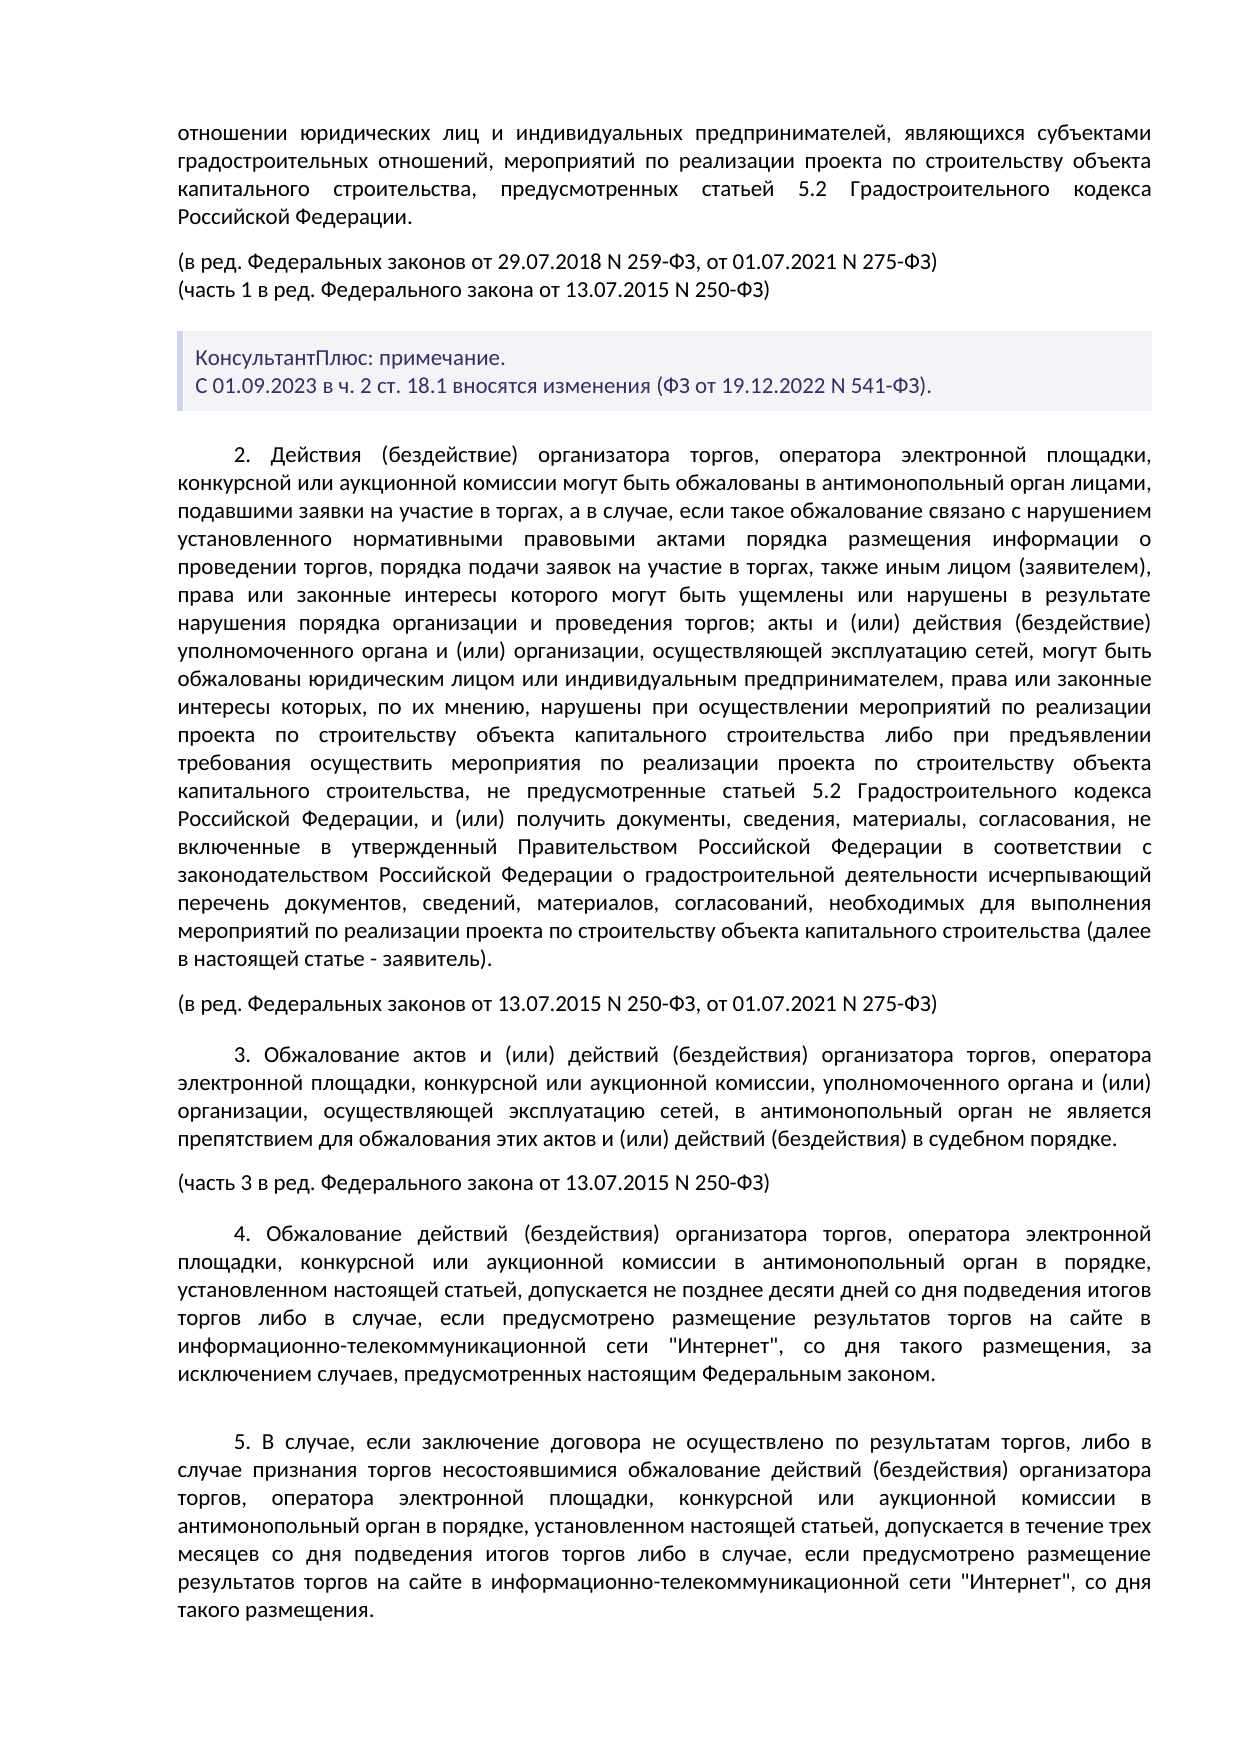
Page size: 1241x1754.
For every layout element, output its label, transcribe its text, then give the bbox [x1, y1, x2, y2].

text 4. Обжалование действий (бездействия) организатора торгов, оператора электронной площадки, конкурсной или аукционной комиссии в антимонопольный орган в порядке, установленном настоящей статьей, допускается не позднее десяти дней со дня подведения итогов торгов либо в случае, если предусмотрено размещение результатов торгов на сайте в информационно-телекоммуникационной сети "Интернет", со дня такого размещения, за исключением случаев, предусмотренных настоящим Федеральным законом. [177, 1219, 1152, 1388]
text (часть 3 в ред. Федерального закона от 13.07.2015 N 250-ФЗ) [177, 1168, 1152, 1197]
text отношении юридических лиц и индивидуальных предпринимателей, являющихся субъектами градостроительных отношений, мероприятий по реализации проекта по строительству объекта капитального строительства, предусмотренных статьей 5.2 Градостроительного кодекса Российской Федерации. [177, 118, 1152, 230]
text 3. Обжалование актов и (или) действий (бездействия) организатора торгов, оператора электронной площадки, конкурсной или аукционной комиссии, уполномоченного органа и (или) организации, осуществляющей эксплуатацию сетей, в антимонопольный орган не является препятствием для обжалования этих актов и (или) действий (бездействия) в судебном порядке. [177, 1040, 1152, 1152]
table_header [184, 331, 195, 411]
text 5. В случае, если заключение договора не осуществлено по результатам торгов, либо в случае признания торгов несостоявшимися обжалование действий (бездействия) организатора торгов, оператора электронной площадки, конкурсной или аукционной комиссии в антимонопольный орган в порядке, установленном настоящей статьей, допускается в течение трех месяцев со дня подведения итогов торгов либо в случае, если предусмотрено размещение результатов торгов на сайте в информационно-телекоммуникационной сети "Интернет", со дня такого размещения. [177, 1427, 1152, 1623]
text (часть 1 в ред. Федерального закона от 13.07.2015 N 250-ФЗ) [177, 275, 1152, 303]
table_header КонсультантПлюс: примечание. С 01.09.2023 в ч. 2 ст. 18.1 вносятся изменения (ФЗ от 19.12.2022 N 541-ФЗ). [195, 331, 1140, 411]
text (в ред. Федеральных законов от 13.07.2015 N 250-ФЗ, от 01.07.2021 N 275-ФЗ) [177, 989, 1152, 1017]
table_header [177, 331, 183, 411]
text 2. Действия (бездействие) организатора торгов, оператора электронной площадки, конкурсной или аукционной комиссии могут быть обжалованы в антимонопольный орган лицами, подавшими заявки на участие в торгах, а в случае, если такое обжалование связано с нарушением установленного нормативными правовыми актами порядка размещения информации о проведении торгов, порядка подачи заявок на участие в торгах, также иным лицом (заявителем), права или законные интересы которого могут быть ущемлены или нарушены в результате нарушения порядка организации и проведения торгов; акты и (или) действия (бездействие) уполномоченного органа и (или) организации, осуществляющей эксплуатацию сетей, могут быть обжалованы юридическим лицом или индивидуальным предпринимателем, права или законные интересы которых, по их мнению, нарушены при осуществлении мероприятий по реализации проекта по строительству объекта капитального строительства либо при предъявлении требования осуществить мероприятия по реализации проекта по строительству объекта капитального строительства, не предусмотренные статьей 5.2 Градостроительного кодекса Российской Федерации, и (или) получить документы, сведения, материалы, согласования, не включенные в утвержденный Правительством Российской Федерации в соответствии с законодательством Российской Федерации о градостроительной деятельности исчерпывающий перечень документов, сведений, материалов, согласований, необходимых для выполнения мероприятий по реализации проекта по строительству объекта капитального строительства (далее в настоящей статье - заявитель). [177, 440, 1152, 972]
table_header [1140, 331, 1152, 411]
text (в ред. Федеральных законов от 29.07.2018 N 259-ФЗ, от 01.07.2021 N 275-ФЗ) [177, 247, 1152, 275]
